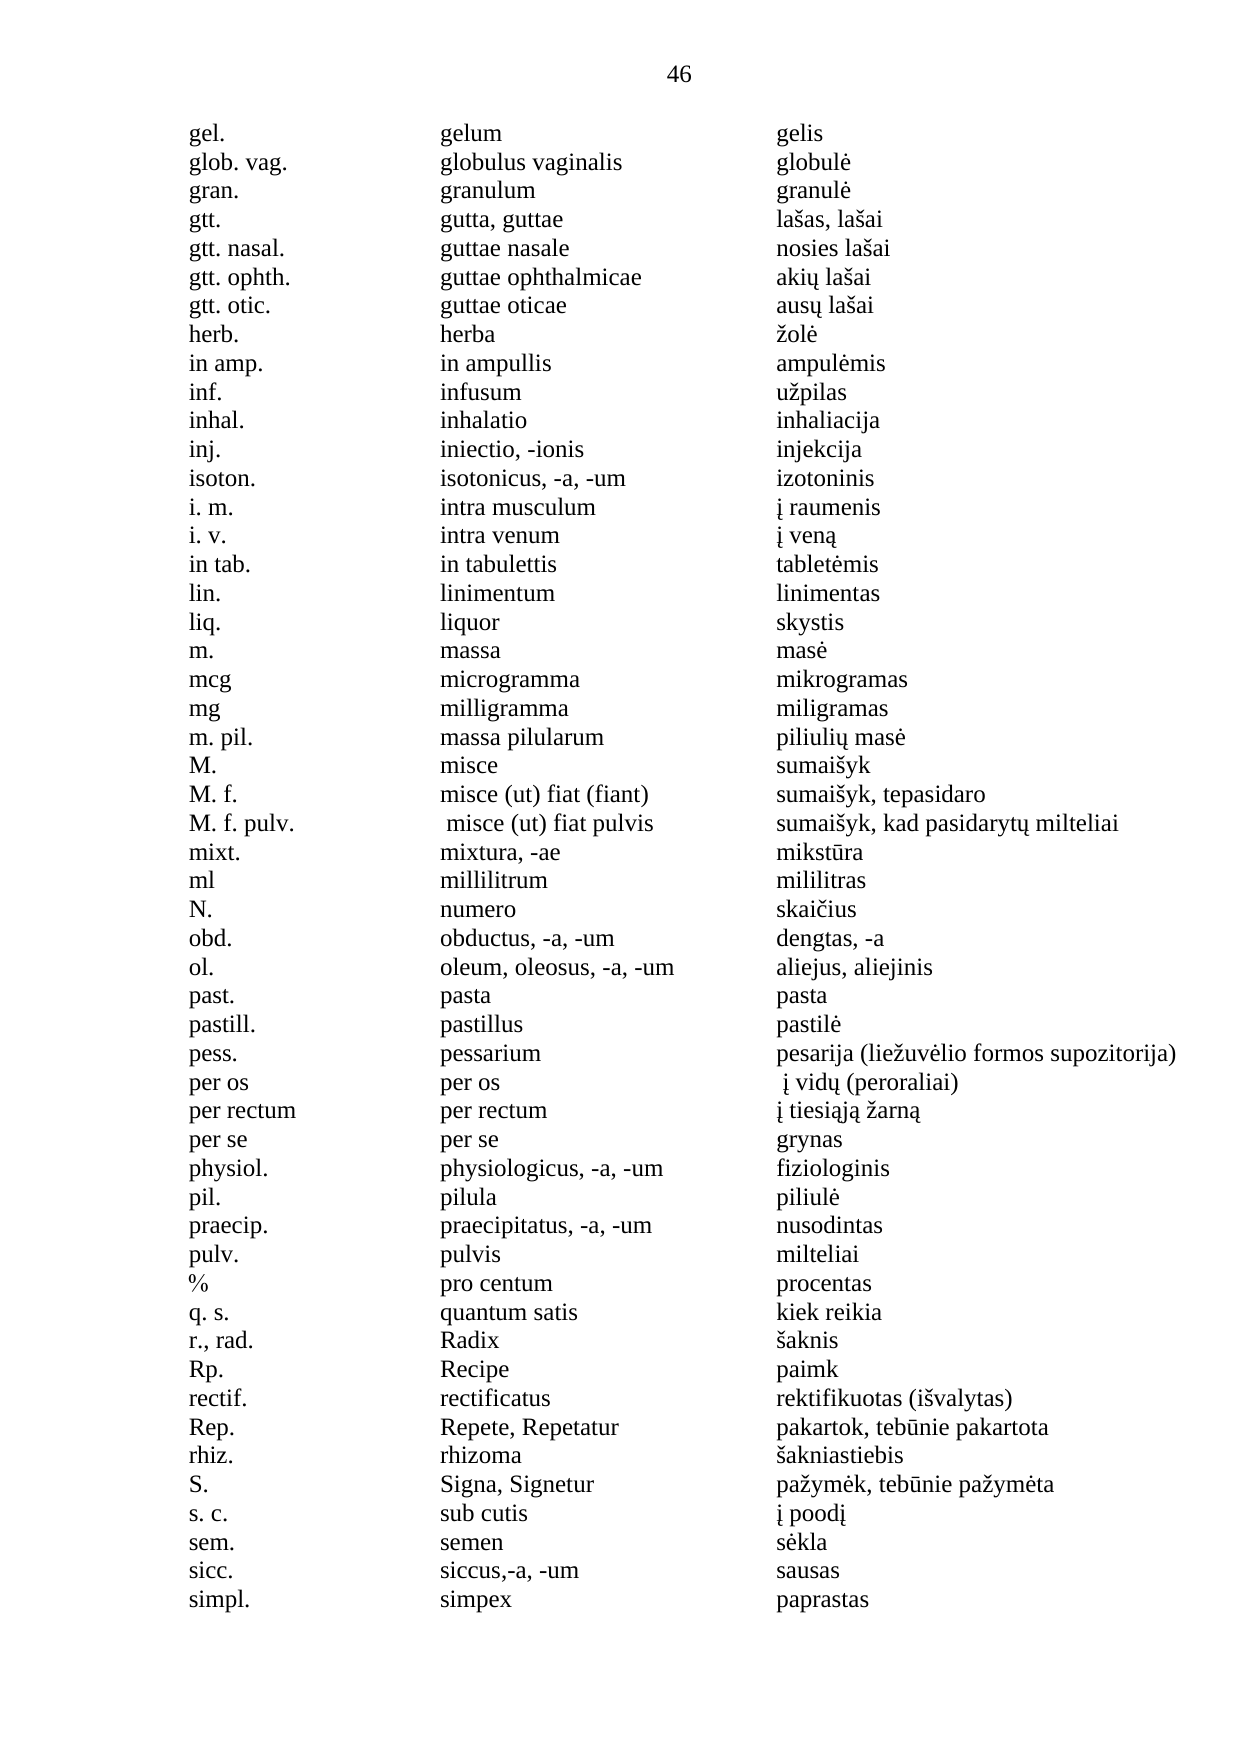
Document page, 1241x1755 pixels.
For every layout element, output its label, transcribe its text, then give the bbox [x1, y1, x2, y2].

table_cell ol. [177, 952, 428, 981]
table_cell iniectio, -ionis [429, 434, 765, 463]
table_cell M. [177, 751, 428, 779]
table_cell pastill. [177, 1009, 428, 1038]
table_cell nosies lašai [765, 233, 1181, 262]
table_cell per se [429, 1124, 765, 1153]
table_cell per rectum [429, 1096, 765, 1124]
table_cell piliulė [765, 1182, 1181, 1211]
table_cell per se [177, 1124, 428, 1153]
table_cell intra venum [429, 521, 765, 549]
table_cell Signa, Signetur [429, 1469, 765, 1498]
table_cell gtt. otic. [177, 291, 428, 319]
table_cell skystis [765, 607, 1181, 636]
table_cell sumaišyk [765, 751, 1181, 779]
table_cell guttae ophthalmicae [429, 262, 765, 291]
table_cell physiologicus, -a, -um [429, 1153, 765, 1182]
table_cell m. [177, 636, 428, 664]
table_cell in ampullis [429, 348, 765, 377]
table_cell massa [429, 636, 765, 664]
table_cell obductus, -a, -um [429, 923, 765, 952]
table_cell inj. [177, 434, 428, 463]
table_cell mikstūra [765, 837, 1181, 866]
table_cell pulv. [177, 1239, 428, 1268]
table_cell praecipitatus, -a, -um [429, 1211, 765, 1239]
table_cell Rp. [177, 1354, 428, 1383]
table_cell N. [177, 894, 428, 923]
table_cell lašas, lašai [765, 204, 1181, 233]
table_cell gtt. ophth. [177, 262, 428, 291]
table_cell gtt. nasal. [177, 233, 428, 262]
table_cell in tabulettis [429, 549, 765, 578]
table_cell pro centum [429, 1268, 765, 1297]
table_cell M. f. pulv. [177, 808, 428, 837]
table_cell gel. [177, 118, 428, 147]
table_cell pulvis [429, 1239, 765, 1268]
table_cell pažymėk, tebūnie pažymėta [765, 1469, 1181, 1498]
table_cell misce (ut) fiat (fiant) [429, 779, 765, 808]
table_cell i. m. [177, 492, 428, 521]
table_cell inhal. [177, 406, 428, 434]
table_cell ml [177, 866, 428, 894]
table_cell milteliai [765, 1239, 1181, 1268]
table_cell šakniastiebis [765, 1441, 1181, 1469]
table_cell gelis [765, 118, 1181, 147]
table_cell rectificatus [429, 1383, 765, 1412]
table_cell procentas [765, 1268, 1181, 1297]
table_cell per os [177, 1067, 428, 1096]
table_cell granulum [429, 176, 765, 204]
table_cell mcg [177, 664, 428, 693]
table_cell pessarium [429, 1038, 765, 1067]
table_cell r., rad. [177, 1326, 428, 1354]
table_cell pastillus [429, 1009, 765, 1038]
table_cell oleum, oleosus, -a, -um [429, 952, 765, 981]
table_cell pesarija (liežuvėlio formos supozitorija) [765, 1038, 1181, 1067]
table_cell simpex [429, 1584, 765, 1613]
table_cell į veną [765, 521, 1181, 549]
table_cell sėkla [765, 1527, 1181, 1556]
table_cell grynas [765, 1124, 1181, 1153]
table_cell praecip. [177, 1211, 428, 1239]
table_cell masė [765, 636, 1181, 664]
table_cell piliulių masė [765, 722, 1181, 751]
table_cell microgramma [429, 664, 765, 693]
table_cell misce [429, 751, 765, 779]
table_cell liq. [177, 607, 428, 636]
table_cell ampulėmis [765, 348, 1181, 377]
table_cell past. [177, 981, 428, 1009]
table_cell sumaišyk, tepasidaro [765, 779, 1181, 808]
table_cell Rep. [177, 1412, 428, 1441]
table_cell herba [429, 319, 765, 348]
table_cell akių lašai [765, 262, 1181, 291]
table_cell per rectum [177, 1096, 428, 1124]
table_cell sem. [177, 1527, 428, 1556]
table_cell S. [177, 1469, 428, 1498]
table_cell milligramma [429, 693, 765, 722]
table_cell intra musculum [429, 492, 765, 521]
table_cell mixtura, -ae [429, 837, 765, 866]
table_cell miligramas [765, 693, 1181, 722]
table_cell pasta [765, 981, 1181, 1009]
table_cell ausų lašai [765, 291, 1181, 319]
table_cell granulė [765, 176, 1181, 204]
table_cell guttae oticae [429, 291, 765, 319]
table_cell į vidų (peroraliai) [765, 1067, 1181, 1096]
table_cell sausas [765, 1556, 1181, 1584]
table_cell linimentas [765, 578, 1181, 607]
table_cell paimk [765, 1354, 1181, 1383]
table_cell izotoninis [765, 463, 1181, 492]
table_cell sicc. [177, 1556, 428, 1584]
table_cell mililitras [765, 866, 1181, 894]
table_cell pilula [429, 1182, 765, 1211]
table_cell inhaliacija [765, 406, 1181, 434]
table_cell isoton. [177, 463, 428, 492]
table_cell massa pilularum [429, 722, 765, 751]
table_cell rhizoma [429, 1441, 765, 1469]
table_cell s. c. [177, 1498, 428, 1527]
table_cell per os [429, 1067, 765, 1096]
table_cell pasta [429, 981, 765, 1009]
table_cell mixt. [177, 837, 428, 866]
table_cell pastilė [765, 1009, 1181, 1038]
table_cell inf. [177, 377, 428, 406]
table_cell herb. [177, 319, 428, 348]
table_cell infusum [429, 377, 765, 406]
table_cell liquor [429, 607, 765, 636]
table_cell M. f. [177, 779, 428, 808]
table_cell Recipe [429, 1354, 765, 1383]
table_cell glob. vag. [177, 147, 428, 176]
table_cell į tiesiąją žarną [765, 1096, 1181, 1124]
table_cell dengtas, -a [765, 923, 1181, 952]
table_cell guttae nasale [429, 233, 765, 262]
table_cell užpilas [765, 377, 1181, 406]
table_cell quantum satis [429, 1297, 765, 1326]
table_cell inhalatio [429, 406, 765, 434]
table_cell skaičius [765, 894, 1181, 923]
table_cell į poodį [765, 1498, 1181, 1527]
table_cell fiziologinis [765, 1153, 1181, 1182]
table_cell mikrogramas [765, 664, 1181, 693]
table_cell isotonicus, -a, -um [429, 463, 765, 492]
table_cell linimentum [429, 578, 765, 607]
table_cell šaknis [765, 1326, 1181, 1354]
table_cell obd. [177, 923, 428, 952]
table_cell in tab. [177, 549, 428, 578]
table_cell semen [429, 1527, 765, 1556]
table_cell žolė [765, 319, 1181, 348]
table_cell siccus,-a, -um [429, 1556, 765, 1584]
table_cell kiek reikia [765, 1297, 1181, 1326]
table_cell globulus vaginalis [429, 147, 765, 176]
table_cell rhiz. [177, 1441, 428, 1469]
table_cell mg [177, 693, 428, 722]
table_cell numero [429, 894, 765, 923]
table_cell į raumenis [765, 492, 1181, 521]
table_cell millilitrum [429, 866, 765, 894]
table_cell Radix [429, 1326, 765, 1354]
table_cell rektifikuotas (išvalytas) [765, 1383, 1181, 1412]
table_cell paprastas [765, 1584, 1181, 1613]
table_cell rectif. [177, 1383, 428, 1412]
table_cell m. pil. [177, 722, 428, 751]
table_cell Repete, Repetatur [429, 1412, 765, 1441]
table_cell tabletėmis [765, 549, 1181, 578]
table_cell i. v. [177, 521, 428, 549]
table_cell gtt. [177, 204, 428, 233]
table_cell aliejus, aliejinis [765, 952, 1181, 981]
table_cell simpl. [177, 1584, 428, 1613]
table_cell physiol. [177, 1153, 428, 1182]
table_cell in amp. [177, 348, 428, 377]
table_cell sumaišyk, kad pasidarytų milteliai [765, 808, 1181, 837]
table_cell nusodintas [765, 1211, 1181, 1239]
table_cell  [177, 1268, 428, 1297]
table_cell sub cutis [429, 1498, 765, 1527]
table_cell pakartok, tebūnie pakartota [765, 1412, 1181, 1441]
table_cell pess. [177, 1038, 428, 1067]
table_cell gelum [429, 118, 765, 147]
table_cell lin. [177, 578, 428, 607]
table_cell injekcija [765, 434, 1181, 463]
table_cell globulė [765, 147, 1181, 176]
table_cell gran. [177, 176, 428, 204]
table_cell misce (ut) fiat pulvis [429, 808, 765, 837]
table_cell pil. [177, 1182, 428, 1211]
table_cell q. s. [177, 1297, 428, 1326]
table_cell gutta, guttae [429, 204, 765, 233]
